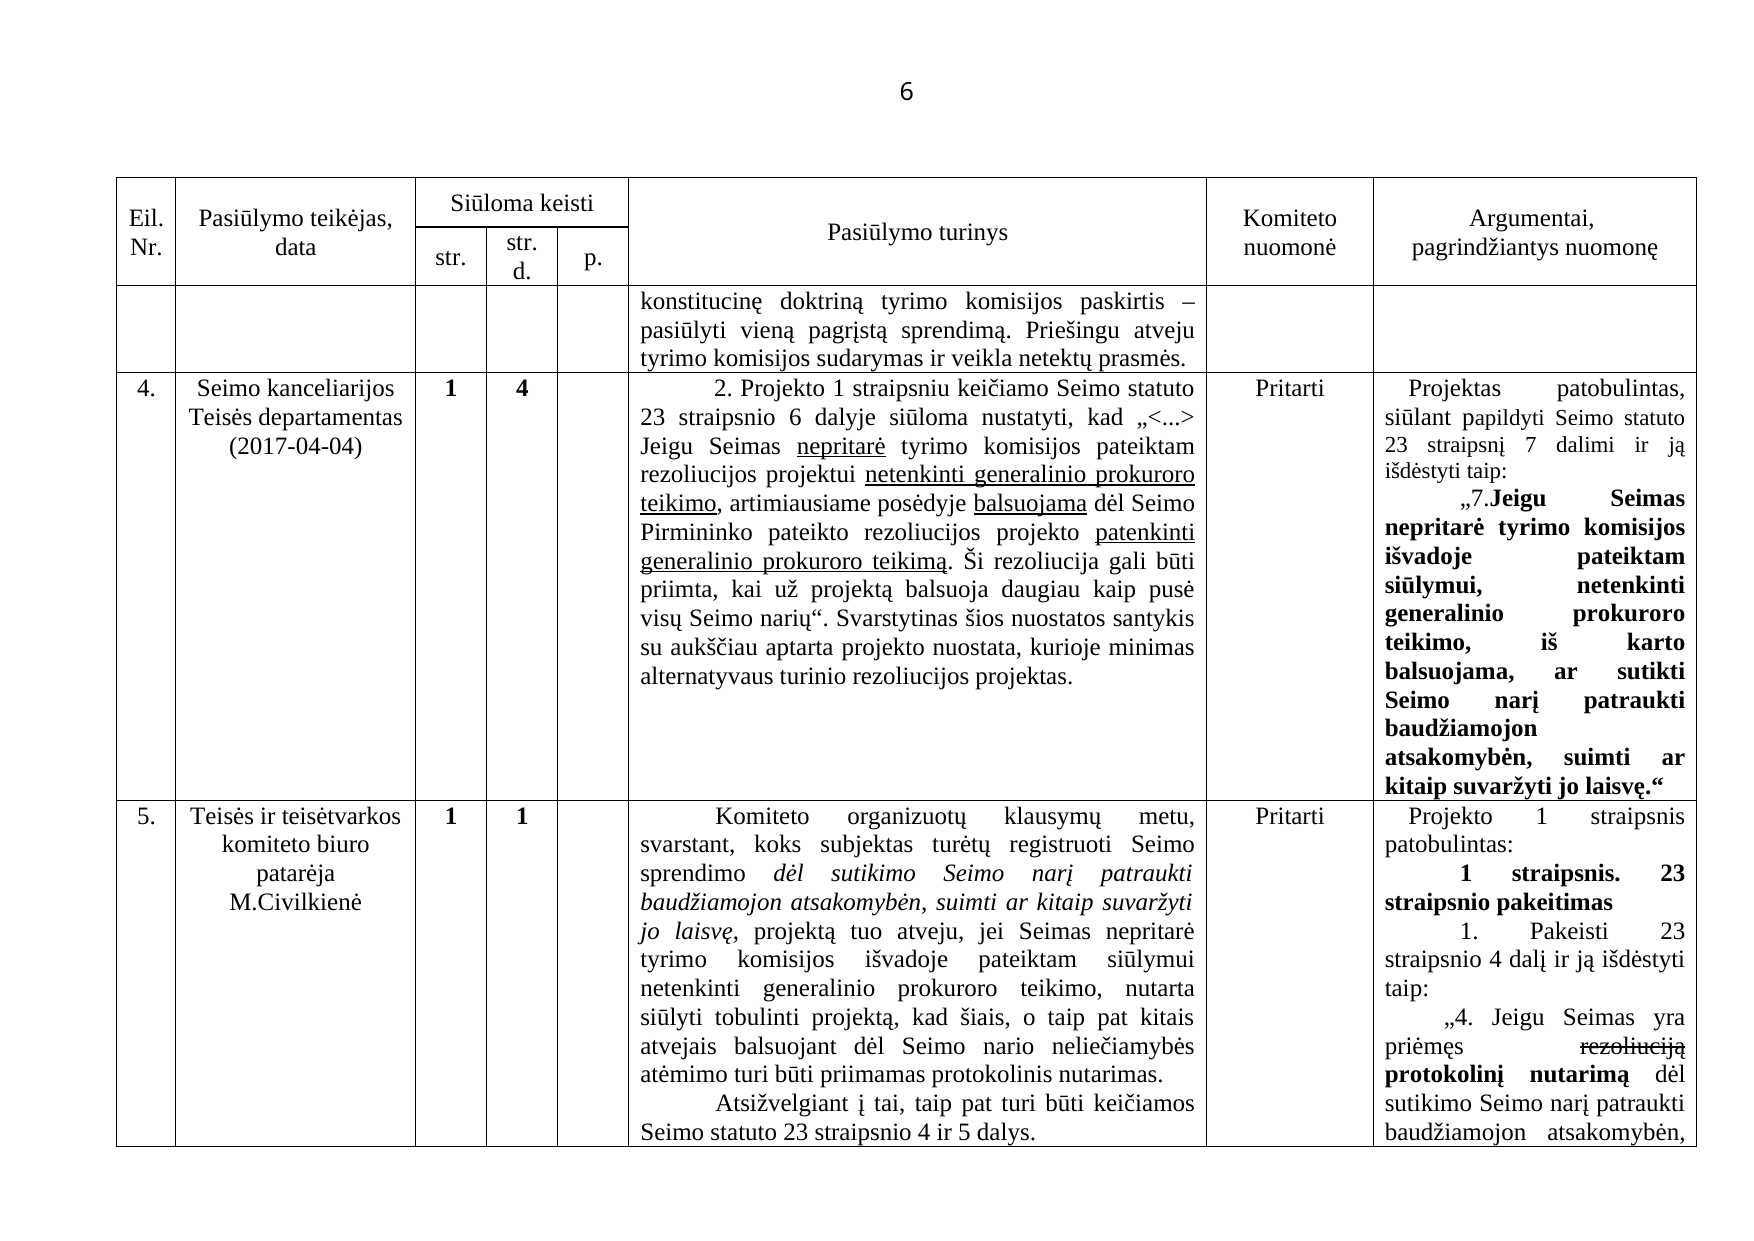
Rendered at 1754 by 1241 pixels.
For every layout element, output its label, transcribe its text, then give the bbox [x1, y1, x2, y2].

table_cell Pritarti [1207, 373, 1373, 800]
table_cell [558, 801, 628, 1146]
table_cell str. [416, 228, 486, 285]
table_cell [1207, 286, 1373, 372]
table_cell [176, 286, 415, 372]
table_cell Pritarti [1207, 801, 1373, 1146]
table_cell [117, 286, 175, 372]
table_cell 4. [117, 373, 175, 800]
table_header Pasiūlymo turinys [629, 178, 1206, 285]
table_header Komiteto nuomonė [1207, 178, 1373, 285]
table_cell Projektas patobulintas, siūlant papildyti Seimo statuto 23 straipsnį 7 dalimi ir ją išdėstyti taip: „7.Jeigu Seimas nepritarė tyrimo komisijos išvadoje pateiktam siūlymui, netenkinti generalinio prokuroro teikimo, iš karto balsuojama, ar sutikti Seimo narį patraukti baudžiamojon atsakomybėn, suimti ar kitaip suvaržyti jo laisvę.“ [1374, 373, 1696, 800]
table_cell Projekto 1 straipsnis patobulintas: 1 straipsnis. 23 straipsnio pakeitimas 1. Pakeisti 23 straipsnio 4 dalį ir ją išdėstyti taip: „4. Jeigu Seimas yra priėmęs rezoliuciją protokolinį nutarimą dėl sutikimo Seimo narį patraukti baudžiamojon atsakomybėn, [1374, 801, 1696, 1146]
table_cell Teisės ir teisėtvarkos komiteto biuro patarėja M.Civilkienė [176, 801, 415, 1146]
table_cell [487, 286, 557, 372]
table_cell 1 [416, 373, 486, 800]
table_cell 5. [117, 801, 175, 1146]
table_header Siūloma keisti [416, 178, 628, 226]
table_cell [1374, 286, 1696, 372]
table_cell [416, 286, 486, 372]
table_cell 4 [487, 373, 557, 800]
table_cell [558, 373, 628, 800]
table_cell Seimo kanceliarijos Teisės departamentas (2017-04-04) [176, 373, 415, 800]
table_cell str. d. [487, 228, 557, 285]
table_header Argumentai, pagrindžiantys nuomonę [1374, 178, 1696, 285]
table_cell [558, 286, 628, 372]
table_header Pasiūlymo teikėjas, data [176, 178, 415, 285]
table_cell 1 [416, 801, 486, 1146]
table_cell Komiteto organizuotų klausymų metu, svarstant, koks subjektas turėtų registruoti Seimo sprendimo dėl sutikimo Seimo narį patraukti baudžiamojon atsakomybėn, suimti ar kitaip suvaržyti jo laisvę, projektą tuo atveju, jei Seimas nepritarė tyrimo komisijos išvadoje pateiktam siūlymui netenkinti generalinio prokuroro teikimo, nutarta siūlyti tobulinti projektą, kad šiais, o taip pat kitais atvejais balsuojant dėl Seimo nario neliečiamybės atėmimo turi būti priimamas protokolinis nutarimas. Atsižvelgiant į tai, taip pat turi būti keičiamos Seimo statuto 23 straipsnio 4 ir 5 dalys. [629, 801, 1206, 1146]
table_header Eil. Nr. [117, 178, 175, 285]
table_cell p. [558, 228, 628, 285]
table_cell 2. Projekto 1 straipsniu keičiamo Seimo statuto 23 straipsnio 6 dalyje siūloma nustatyti, kad „<...> Jeigu Seimas nepritarė tyrimo komisijos pateiktam rezoliucijos projektui netenkinti generalinio prokuroro teikimo, artimiausiame posėdyje balsuojama dėl Seimo Pirmininko pateikto rezoliucijos projekto patenkinti generalinio prokuroro teikimą. Ši rezoliucija gali būti priimta, kai už projektą balsuoja daugiau kaip pusė visų Seimo narių“. Svarstytinas šios nuostatos santykis su aukščiau aptarta projekto nuostata, kurioje minimas alternatyvaus turinio rezoliucijos projektas. [629, 373, 1206, 800]
table_cell konstitucinę doktriną tyrimo komisijos paskirtis – pasiūlyti vieną pagrįstą sprendimą. Priešingu atveju tyrimo komisijos sudarymas ir veikla netektų prasmės. [629, 286, 1206, 372]
table_cell 1 [487, 801, 557, 1146]
